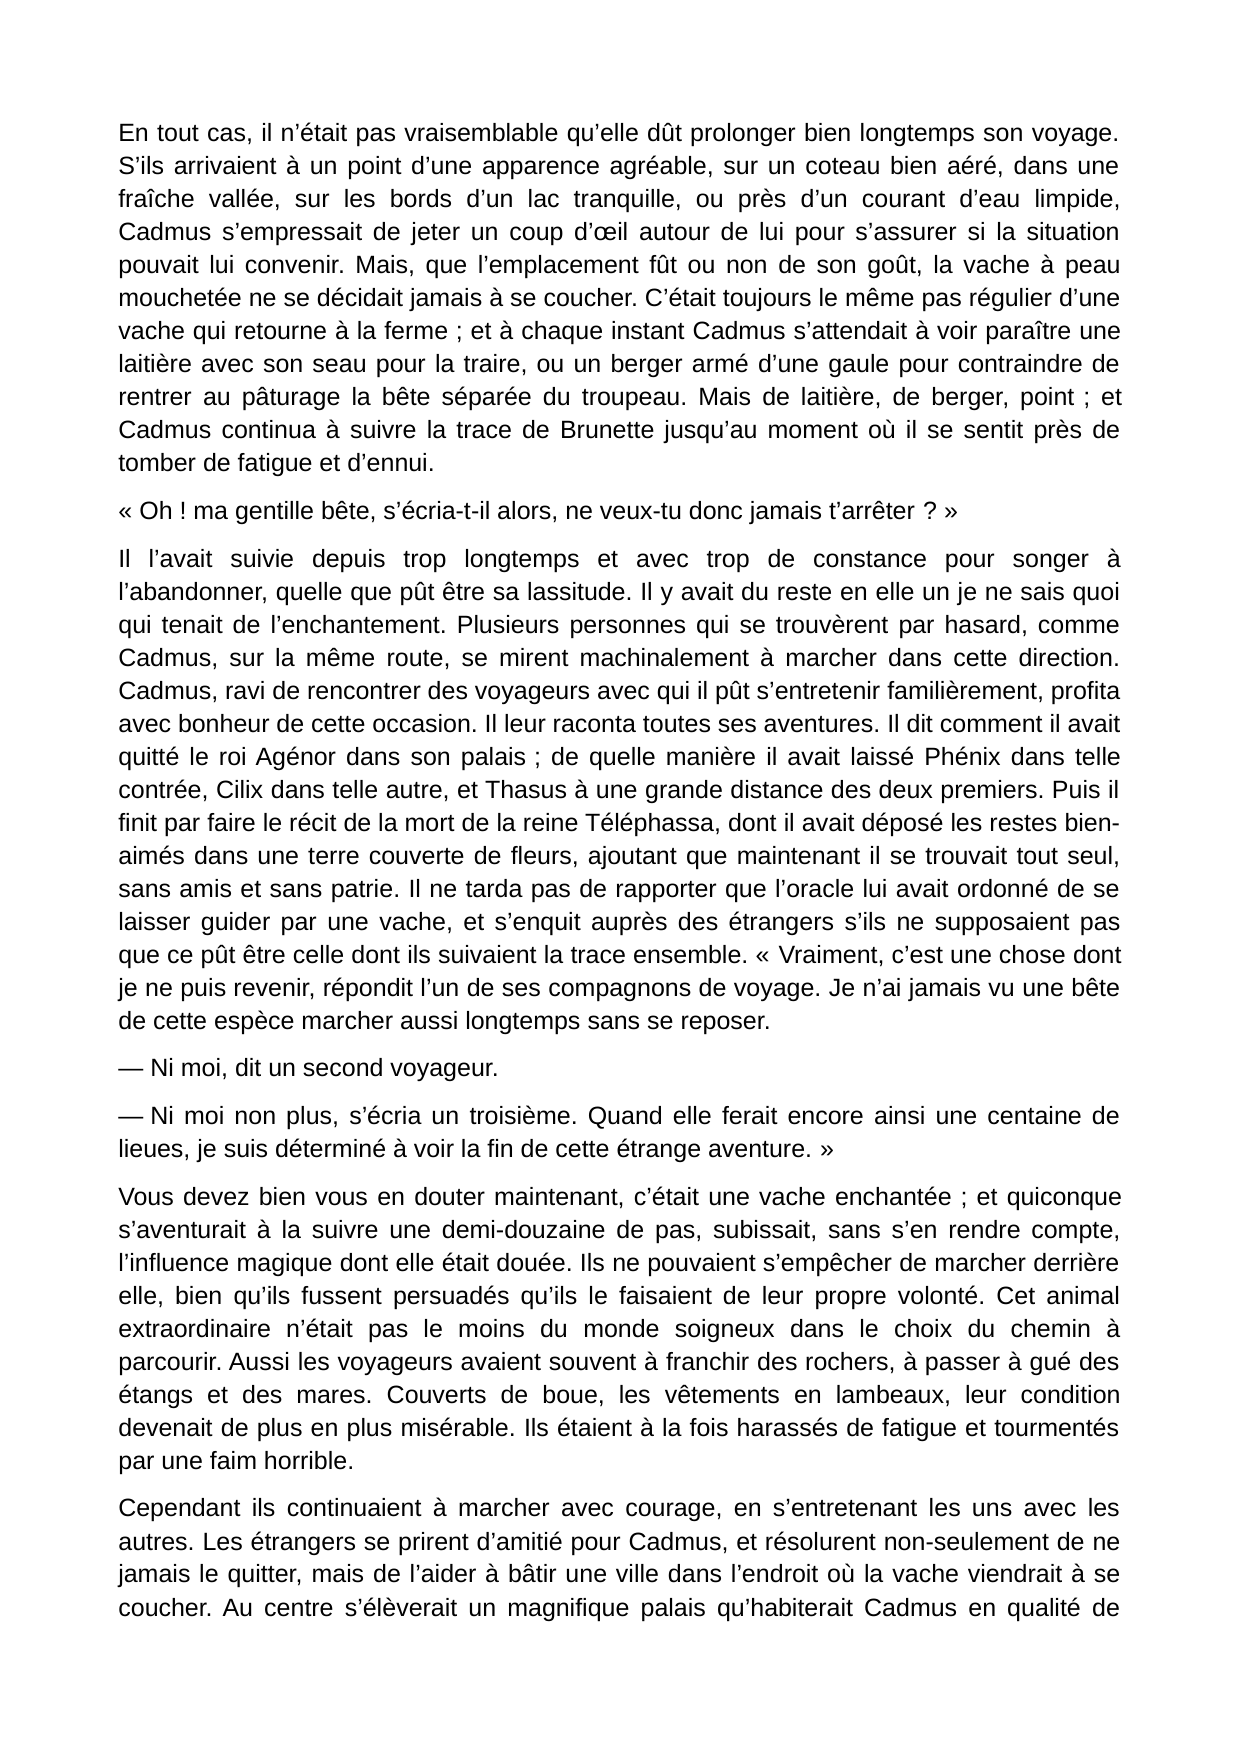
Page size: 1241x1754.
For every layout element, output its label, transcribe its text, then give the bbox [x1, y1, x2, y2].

text « Oh ! ma gentille bête, s’écria-t-il alors, ne veux-tu donc jamais t’arrêter ? » [118, 496, 1122, 525]
text — Ni moi, dit un second voyageur. [118, 1053, 1122, 1082]
text En tout cas, il n’était pas vraisemblable qu’elle dût prolonger bien longtemps son voyage. S’ils arrivaient à un point d’une apparence agréable, sur un coteau bien aéré, dans une fraîche vallée, sur les bords d’un lac tranquille, ou près d’un courant d’eau limpide, Cadmus s’empressait de jeter un coup d’œil autour de lui pour s’assurer si la situation pouvait lui convenir. Mais, que l’emplacement fût ou non de son goût, la vache à peau mouchetée ne se décidait jamais à se coucher. C’était toujours le même pas régulier d’une vache qui retourne à la ferme ; et à chaque instant Cadmus s’attendait à voir paraître une laitière avec son seau pour la traire, ou un berger armé d’une gaule pour contraindre de rentrer au pâturage la bête séparée du troupeau. Mais de laitière, de berger, point ; et Cadmus continua à suivre la trace de Brunette jusqu’au moment où il se sentit près de tomber de fatigue et d’ennui. [118, 118, 1122, 477]
text — Ni moi non plus, s’écria un troisième. Quand elle ferait encore ainsi une centaine de lieues, je suis déterminé à voir la fin de cette étrange aventure. » [118, 1101, 1122, 1163]
text Vous devez bien vous en douter maintenant, c’était une vache enchantée ; et quiconque s’aventurait à la suivre une demi-douzaine de pas, subissait, sans s’en rendre compte, l’influence magique dont elle était douée. Ils ne pouvaient s’empêcher de marcher derrière elle, bien qu’ils fussent persuadés qu’ils le faisaient de leur propre volonté. Cet animal extraordinaire n’était pas le moins du monde soigneux dans le choix du chemin à parcourir. Aussi les voyageurs avaient souvent à franchir des rochers, à passer à gué des étangs et des mares. Couverts de boue, les vêtements en lambeaux, leur condition devenait de plus en plus misérable. Ils étaient à la fois harassés de fatigue et tourmentés par une faim horrible. [118, 1182, 1122, 1474]
text Il l’avait suivie depuis trop longtemps et avec trop de constance pour songer à l’abandonner, quelle que pût être sa lassitude. Il y avait du reste en elle un je ne sais quoi qui tenait de l’enchantement. Plusieurs personnes qui se trouvèrent par hasard, comme Cadmus, sur la même route, se mirent machinalement à marcher dans cette direction. Cadmus, ravi de rencontrer des voyageurs avec qui il pût s’entretenir familièrement, profita avec bonheur de cette occasion. Il leur raconta toutes ses aventures. Il dit comment il avait quitté le roi Agénor dans son palais ; de quelle manière il avait laissé Phénix dans telle contrée, Cilix dans telle autre, et Thasus à une grande distance des deux premiers. Puis il finit par faire le récit de la mort de la reine Téléphassa, dont il avait déposé les restes bien-aimés dans une terre couverte de fleurs, ajoutant que maintenant il se trouvait tout seul, sans amis et sans patrie. Il ne tarda pas de rapporter que l’oracle lui avait ordonné de se laisser guider par une vache, et s’enquit auprès des étrangers s’ils ne supposaient pas que ce pût être celle dont ils suivaient la trace ensemble. « Vraiment, c’est une chose dont je ne puis revenir, répondit l’un de ses compagnons de voyage. Je n’ai jamais vu une bête de cette espèce marcher aussi longtemps sans se reposer. [118, 543, 1122, 1034]
text Cependant ils continuaient à marcher avec courage, en s’entretenant les uns avec les autres. Les étrangers se prirent d’amitié pour Cadmus, et résolurent non-seulement de ne jamais le quitter, mais de l’aider à bâtir une ville dans l’endroit où la vache viendrait à se coucher. Au centre s’élèverait un magnifique palais qu’habiterait Cadmus en qualité de [118, 1493, 1122, 1621]
